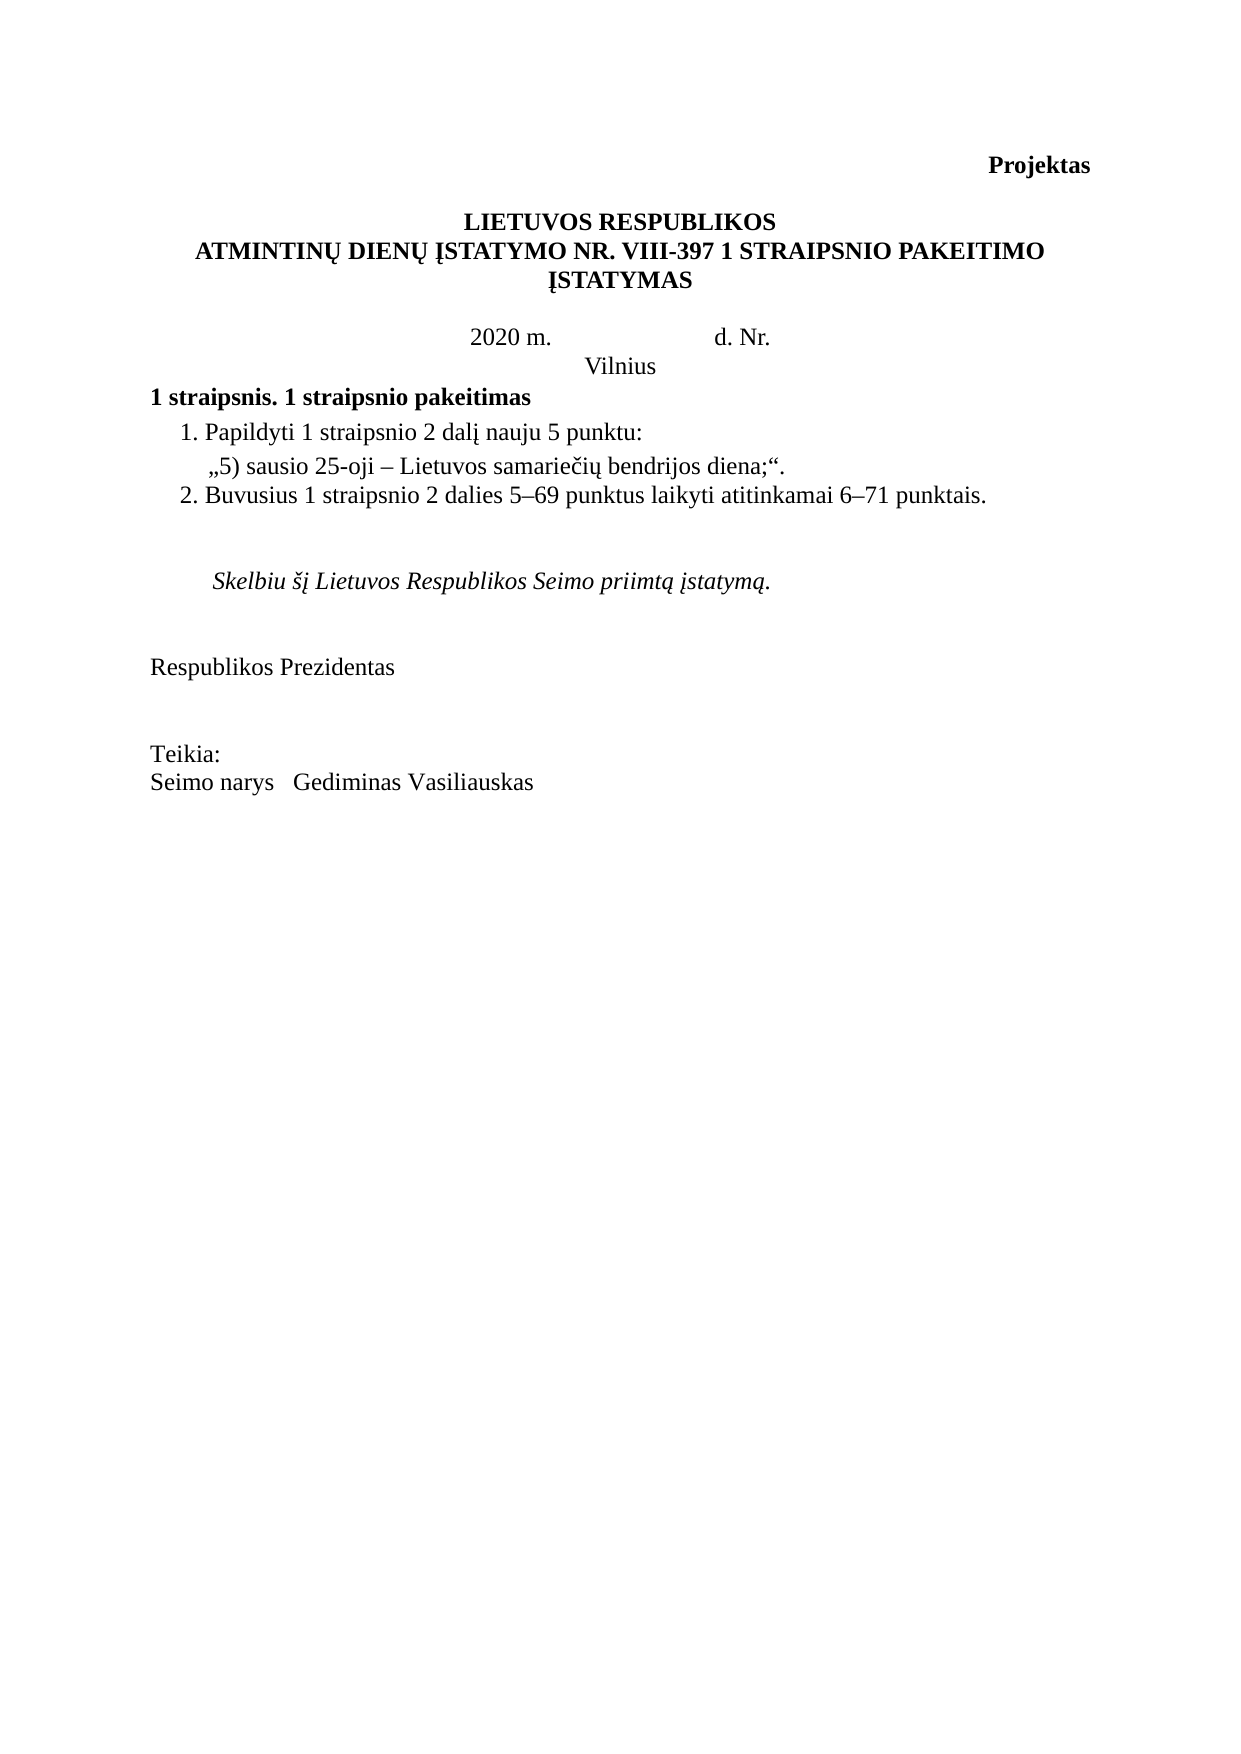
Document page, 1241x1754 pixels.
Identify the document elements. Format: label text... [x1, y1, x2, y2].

text Skelbiu šį Lietuvos Respublikos Seimo priimtą įstatymą. [150, 566, 1090, 595]
text 2. Buvusius 1 straipsnio 2 dalies 5–69 punktus laikyti atitinkamai 6–71 punktais. [150, 480, 1090, 509]
text Teikia: [150, 739, 1090, 767]
text Projektas [150, 150, 1090, 179]
text Respublikos Prezidentas [150, 652, 1090, 681]
text LIETUVOS RESPUBLIKOS [150, 207, 1090, 236]
text „5) sausio 25-oji – Lietuvos samariečių bendrijos diena;“. [150, 446, 1090, 480]
text 1 straipsnis. 1 straipsnio pakeitimas [150, 380, 1090, 411]
text 1. Papildyti 1 straipsnio 2 dalį nauju 5 punktu: [150, 411, 1090, 446]
text ĮSTATYMAS [150, 265, 1090, 294]
text 2020 m. d. Nr. [150, 322, 1090, 351]
text ATMINTINŲ DIENŲ ĮSTATYMO Nr. VIII-397 1 STRAIPSNIO PAKEITIMO [150, 236, 1090, 265]
text Vilnius [150, 351, 1090, 380]
text Seimo narys Gediminas Vasiliauskas [150, 767, 1090, 796]
